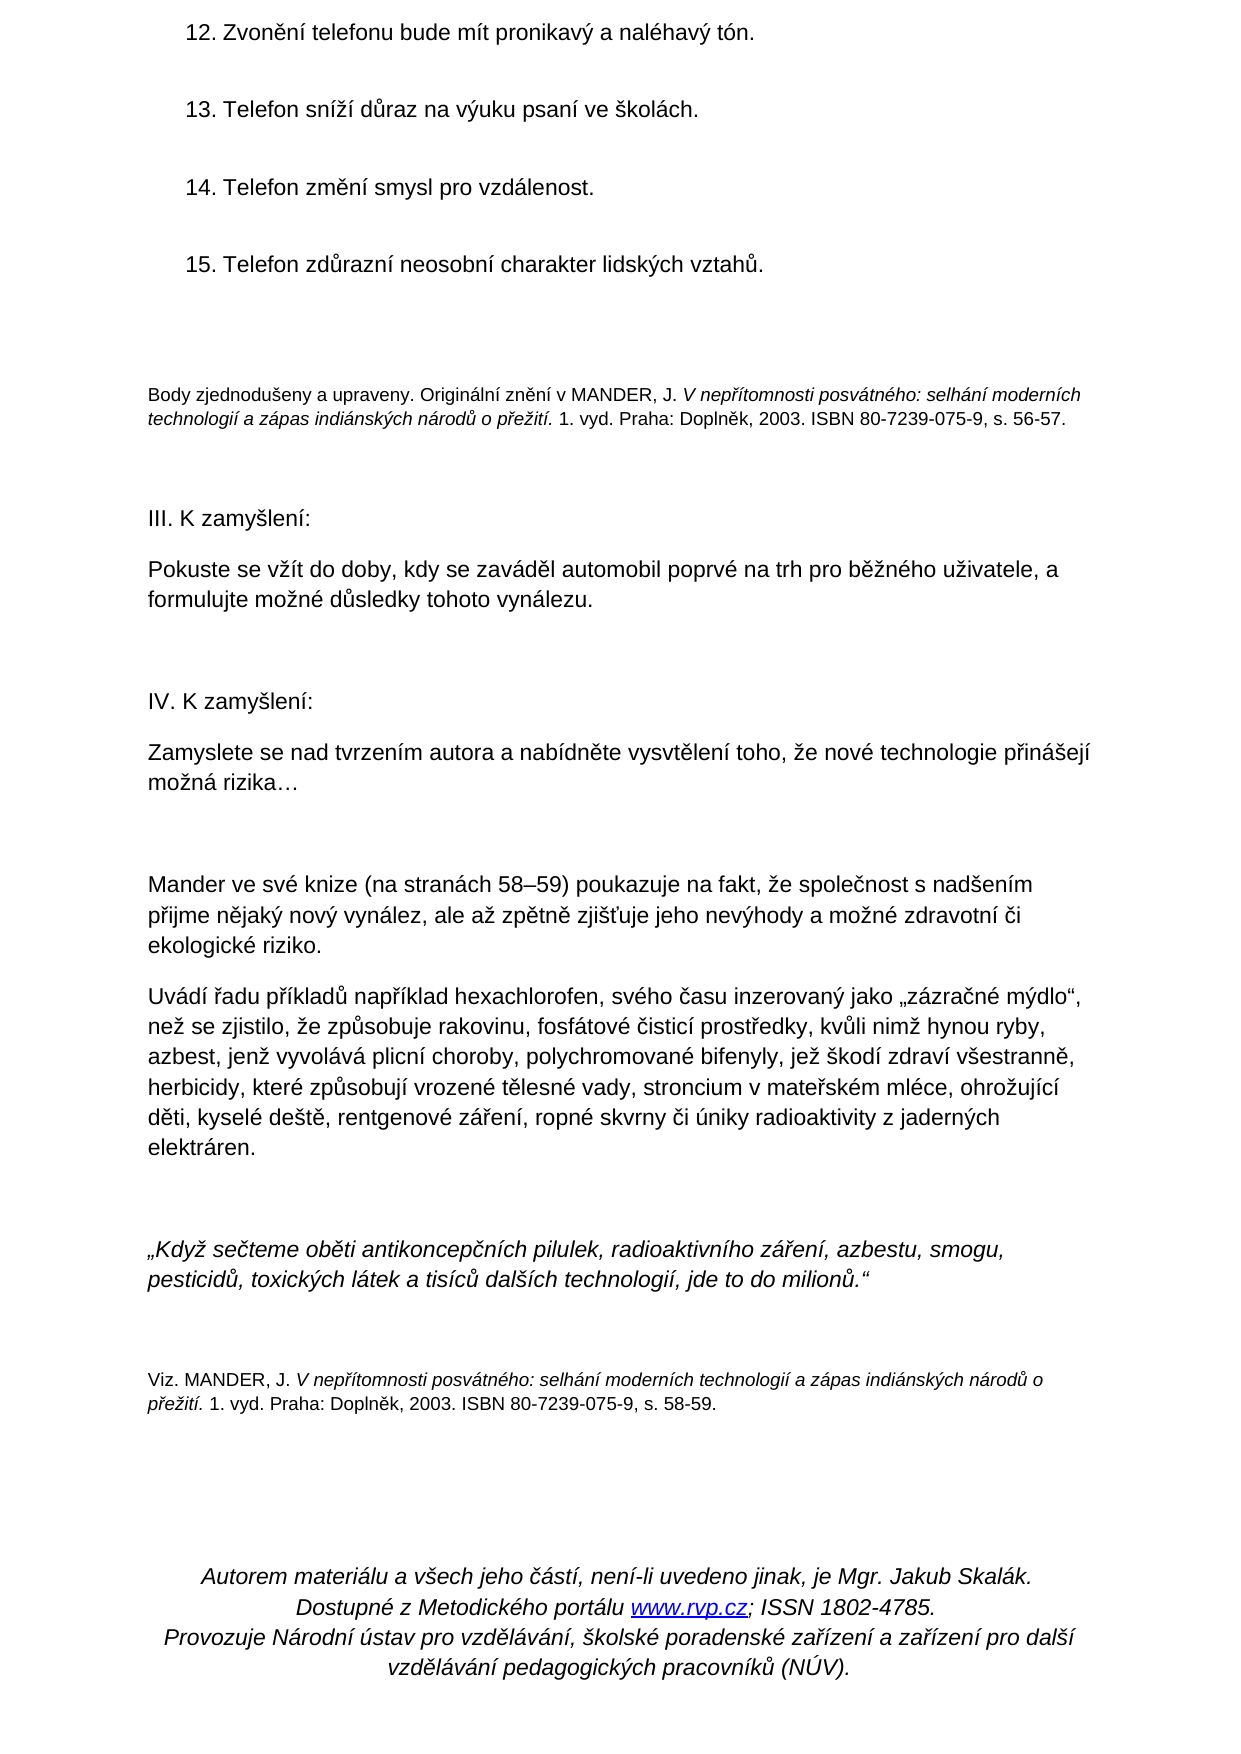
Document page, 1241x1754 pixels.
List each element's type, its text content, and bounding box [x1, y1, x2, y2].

text „Když sečteme oběti antikoncepčních pilulek, radioaktivního záření, azbestu, smogu, pesticidů, toxických látek a tisíců dalších technologií, jde to do milionů.“ [148, 1236, 1093, 1293]
text Zamyslete se nad tvrzením autora a nabídněte vysvtělení toho, že nové technologie přinášejí možná rizika… [148, 739, 1093, 796]
text Body zjednodušeny a upraveny. Originální znění v MANDER, J. V nepřítomnosti posvátného: selhání moderních technologií a zápas indiánských národů o přežití. 1. vyd. Praha: Doplněk, 2003. ISBN 80-7239-075-9, s. 56-57. [148, 383, 1093, 430]
text III. K zamyšlení: [148, 505, 1093, 531]
list Telefon zdůrazní neosobní charakter lidských vztahů. [185, 251, 1093, 277]
text Viz. MANDER, J. V nepřítomnosti posvátného: selhání moderních technologií a zápas indiánských národů o přežití. 1. vyd. Praha: Doplněk, 2003. ISBN 80-7239-075-9, s. 58-59. [148, 1368, 1093, 1415]
text IV. K zamyšlení: [148, 688, 1093, 714]
list Zvonění telefonu bude mít pronikavý a naléhavý tón. [185, 19, 1093, 45]
text Pokuste se vžít do doby, kdy se zaváděl automobil poprvé na trh pro běžného uživatele, a formulujte možné důsledky tohoto vynálezu. [148, 556, 1093, 612]
text Mander ve své knize (na stranách 58–59) poukazuje na fakt, že společnost s nadšením přijme nějaký nový vynález, ale až zpětně zjišťuje jeho nevýhody a možné zdravotní či ekologické riziko. [148, 871, 1093, 958]
list Telefon změní smysl pro vzdálenost. [185, 173, 1093, 200]
text Uvádí řadu příkladů například hexachlorofen, svého času inzerovaný jako „zázračné mýdlo“, než se zjistilo, že způsobuje rakovinu, fosfátové čisticí prostředky, kvůli nimž hynou ryby, azbest, jenž vyvolává plicní choroby, polychromované bifenyly, jež škodí zdraví všestranně, herbicidy, které způsobují vrozené tělesné vady, stroncium v mateřském mléce, ohrožující děti, kyselé deště, rentgenové záření, ropné skvrny či úniky radioaktivity z jaderných elektráren. [148, 983, 1093, 1160]
list Telefon sníží důraz na výuku psaní ve školách. [185, 96, 1093, 122]
